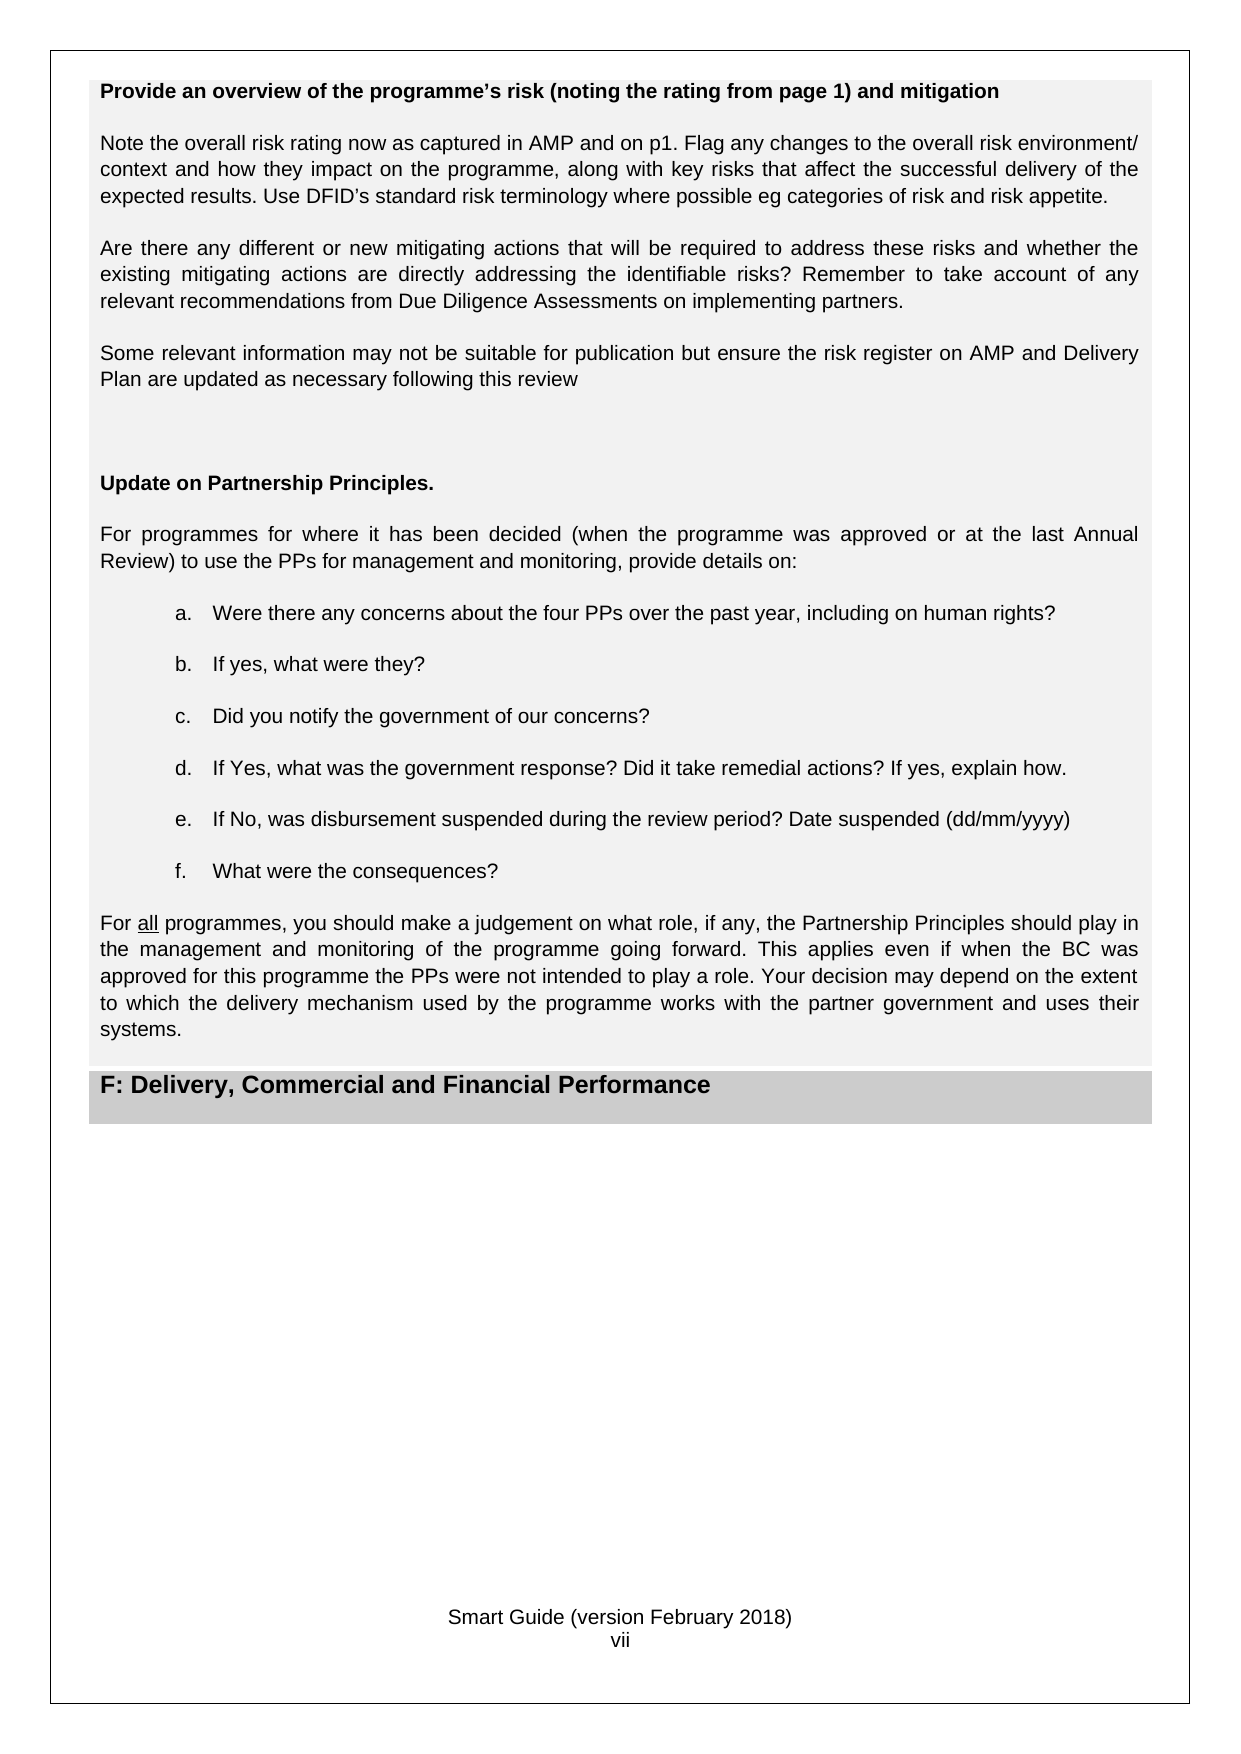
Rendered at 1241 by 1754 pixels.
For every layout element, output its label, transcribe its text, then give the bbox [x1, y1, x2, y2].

table_cell Provide an overview of the programme’s risk (noting the rating from page 1) and mitigation Note the overall risk rating now as captured in AMP and on p1. Flag any changes to the overall risk environment/ context and how they impact on the programme, along with key risks that affect the successful delivery of the expected results. Use DFID’s standard risk terminology where possible eg categories of risk and risk appetite. Are there any different or new mitigating actions that will be required to address these risks and whether the existing mitigating actions are directly addressing the identifiable risks? Remember to take account of any relevant recommendations from Due Diligence Assessments on implementing partners. Some relevant information may not be suitable for publication but ensure the risk register on AMP and Delivery Plan are updated as necessary following this review Update on Partnership Principles. For programmes for where it has been decided (when the programme was approved or at the last Annual Review) to use the PPs for management and monitoring, provide details on: Were there any concerns about the four PPs over the past year, including on human rights? If yes, what were they? Did you notify the government of our concerns? If Yes, what was the government response? Did it take remedial actions? If yes, explain how. If No, was disbursement suspended during the review period? Date suspended (dd/mm/yyyy) What were the consequences? For all programmes, you should make a judgement on what role, if any, the Partnership Principles should play in the management and monitoring of the programme going forward. This applies even if when the BC was approved for this programme the PPs were not intended to play a role. Your decision may depend on the extent to which the delivery mechanism used by the programme works with the partner government and uses their systems. [89, 80, 1152, 1066]
table_cell F: Delivery, Commercial and Financial Performance [89, 1071, 1152, 1124]
